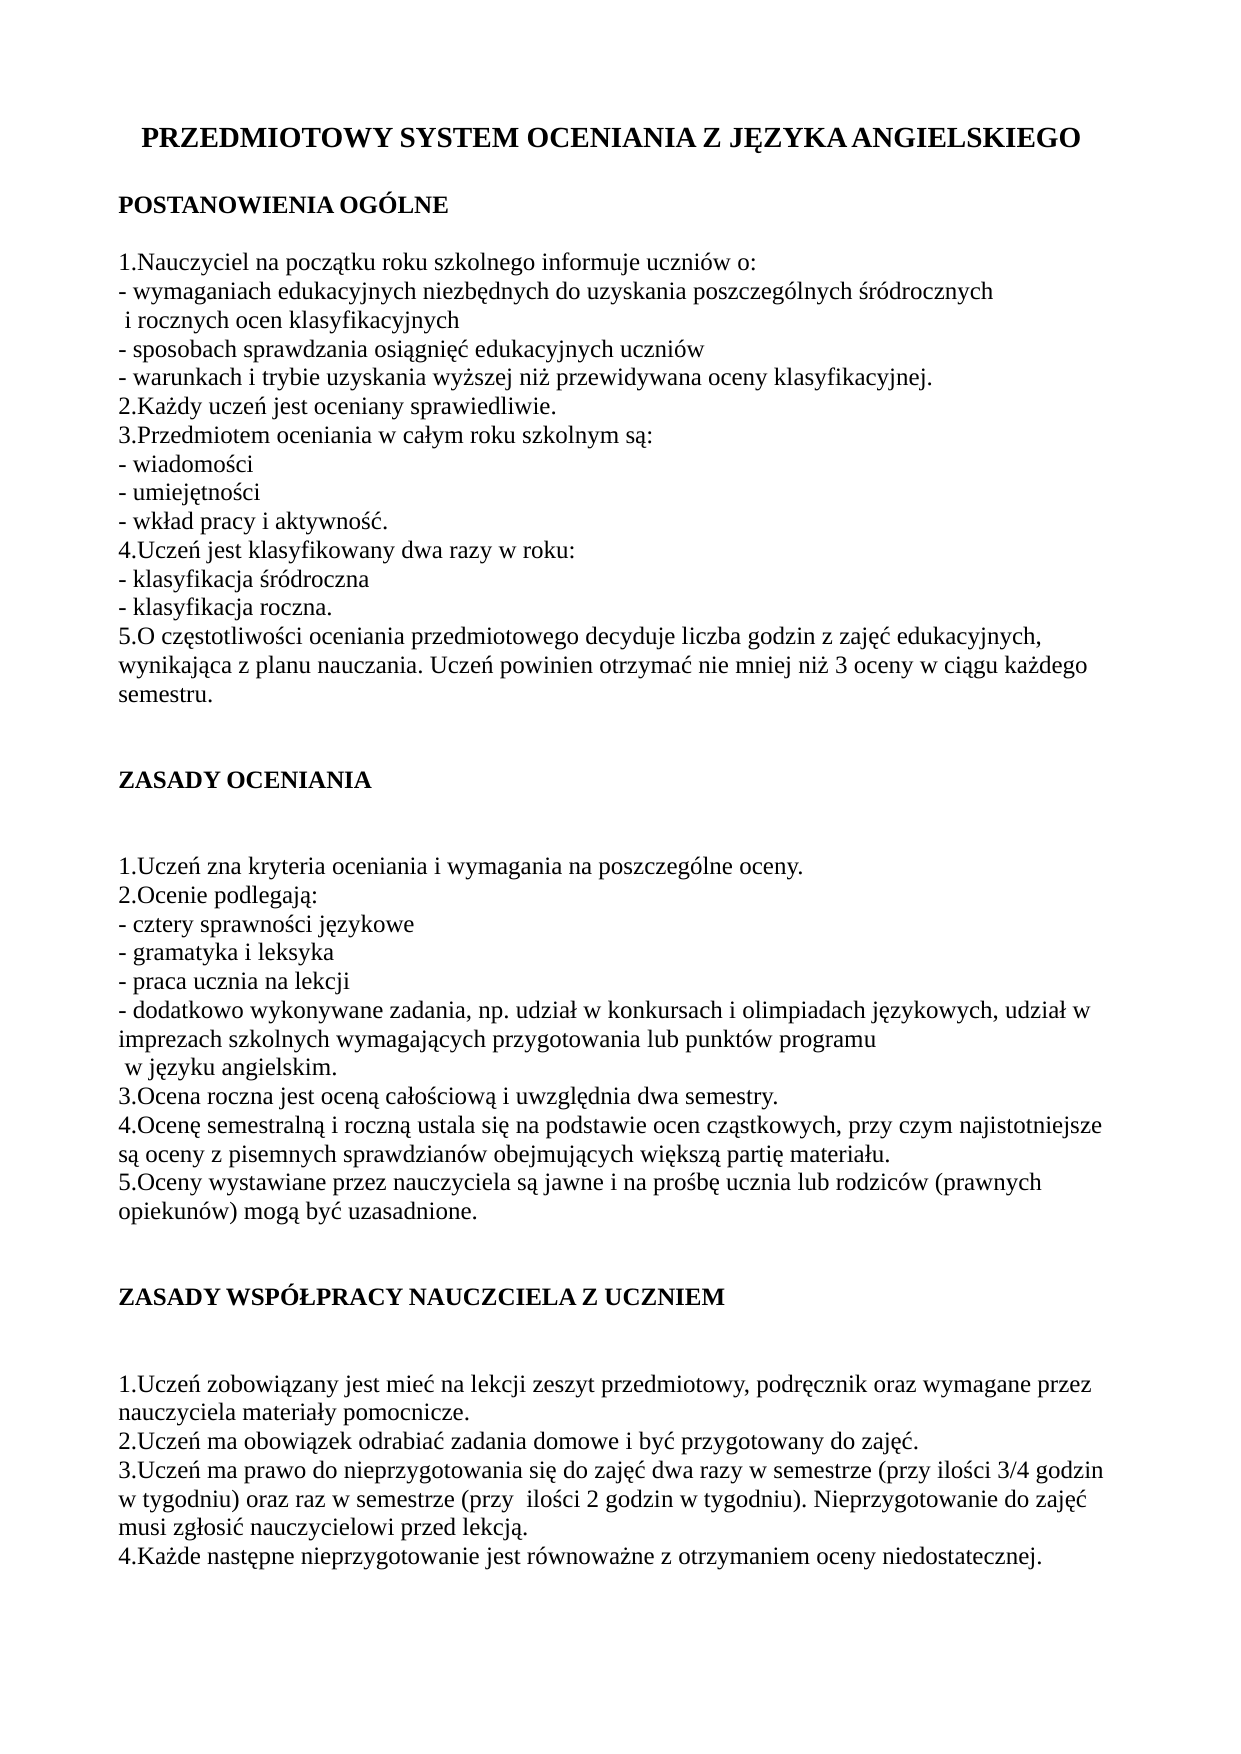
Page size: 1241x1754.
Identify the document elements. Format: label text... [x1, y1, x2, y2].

text - gramatyka i leksyka [118, 937, 1122, 966]
list Uczeń ma obowiązek odrabiać zadania domowe i być przygotowany do zajęć. [118, 1426, 1122, 1455]
text i rocznych ocen klasyfikacyjnych [118, 305, 1122, 334]
text - cztery sprawności językowe [118, 909, 1122, 937]
text - umiejętności [118, 477, 1122, 506]
text - warunkach i trybie uzyskania wyższej niż przewidywana oceny klasyfikacyjnej. [118, 362, 1122, 391]
text POSTANOWIENIA OGÓLNE [118, 190, 1122, 219]
text ZASADY OCENIANIA [118, 765, 1122, 794]
text - wiadomości [118, 449, 1122, 477]
list Oceny wystawiane przez nauczyciela są jawne i na prośbę ucznia lub rodziców (prawnych opiekunów) mogą być uzasadnione. [118, 1167, 1122, 1225]
list Uczeń jest klasyfikowany dwa razy w roku: [118, 535, 1122, 564]
list Nauczyciel na początku roku szkolnego informuje uczniów o: [118, 247, 1122, 276]
text - klasyfikacja śródroczna [118, 564, 1122, 592]
list Ocenę semestralną i roczną ustala się na podstawie ocen cząstkowych, przy czym najistotniejsze są oceny z pisemnych sprawdzianów obejmujących większą partię materiału. [118, 1110, 1122, 1167]
list O częstotliwości oceniania przedmiotowego decyduje liczba godzin z zajęć edukacyjnych, wynikająca z planu nauczania. Uczeń powinien otrzymać nie mniej niż 3 oceny w ciągu każdego semestru. [118, 621, 1122, 707]
list Uczeń zna kryteria oceniania i wymagania na poszczególne oceny. [118, 851, 1122, 880]
list Ocenie podlegają: [118, 880, 1122, 909]
text - klasyfikacja roczna. [118, 592, 1122, 621]
list Każde następne nieprzygotowanie jest równoważne z otrzymaniem oceny niedostatecznej. [118, 1541, 1122, 1570]
list Uczeń ma prawo do nieprzygotowania się do zajęć dwa razy w semestrze (przy ilości 3/4 godzin w tygodniu) oraz raz w semestrze (przy ilości 2 godzin w tygodniu). Nieprzygotowanie do zajęć musi zgłosić nauczycielowi przed lekcją. [118, 1455, 1122, 1541]
text - dodatkowo wykonywane zadania, np. udział w konkursach i olimpiadach językowych, udział w imprezach szkolnych wymagających przygotowania lub punktów programu [118, 995, 1122, 1052]
list Ocena roczna jest oceną całościową i uwzględnia dwa semestry. [118, 1081, 1122, 1110]
text - sposobach sprawdzania osiągnięć edukacyjnych uczniów [118, 334, 1122, 362]
text PRZEDMIOTOWY SYSTEM OCENIANIA Z JĘZYKA ANGIELSKIEGO [118, 118, 1122, 154]
list Przedmiotem oceniania w całym roku szkolnym są: [118, 420, 1122, 449]
text w języku angielskim. [118, 1052, 1122, 1081]
text - praca ucznia na lekcji [118, 966, 1122, 995]
text ZASADY WSPÓŁPRACY NAUCZCIELA Z UCZNIEM [118, 1282, 1122, 1311]
text - wkład pracy i aktywność. [118, 506, 1122, 535]
text - wymaganiach edukacyjnych niezbędnych do uzyskania poszczególnych śródrocznych [118, 276, 1122, 305]
list Każdy uczeń jest oceniany sprawiedliwie. [118, 391, 1122, 420]
list Uczeń zobowiązany jest mieć na lekcji zeszyt przedmiotowy, podręcznik oraz wymagane przez nauczyciela materiały pomocnicze. [118, 1369, 1122, 1426]
